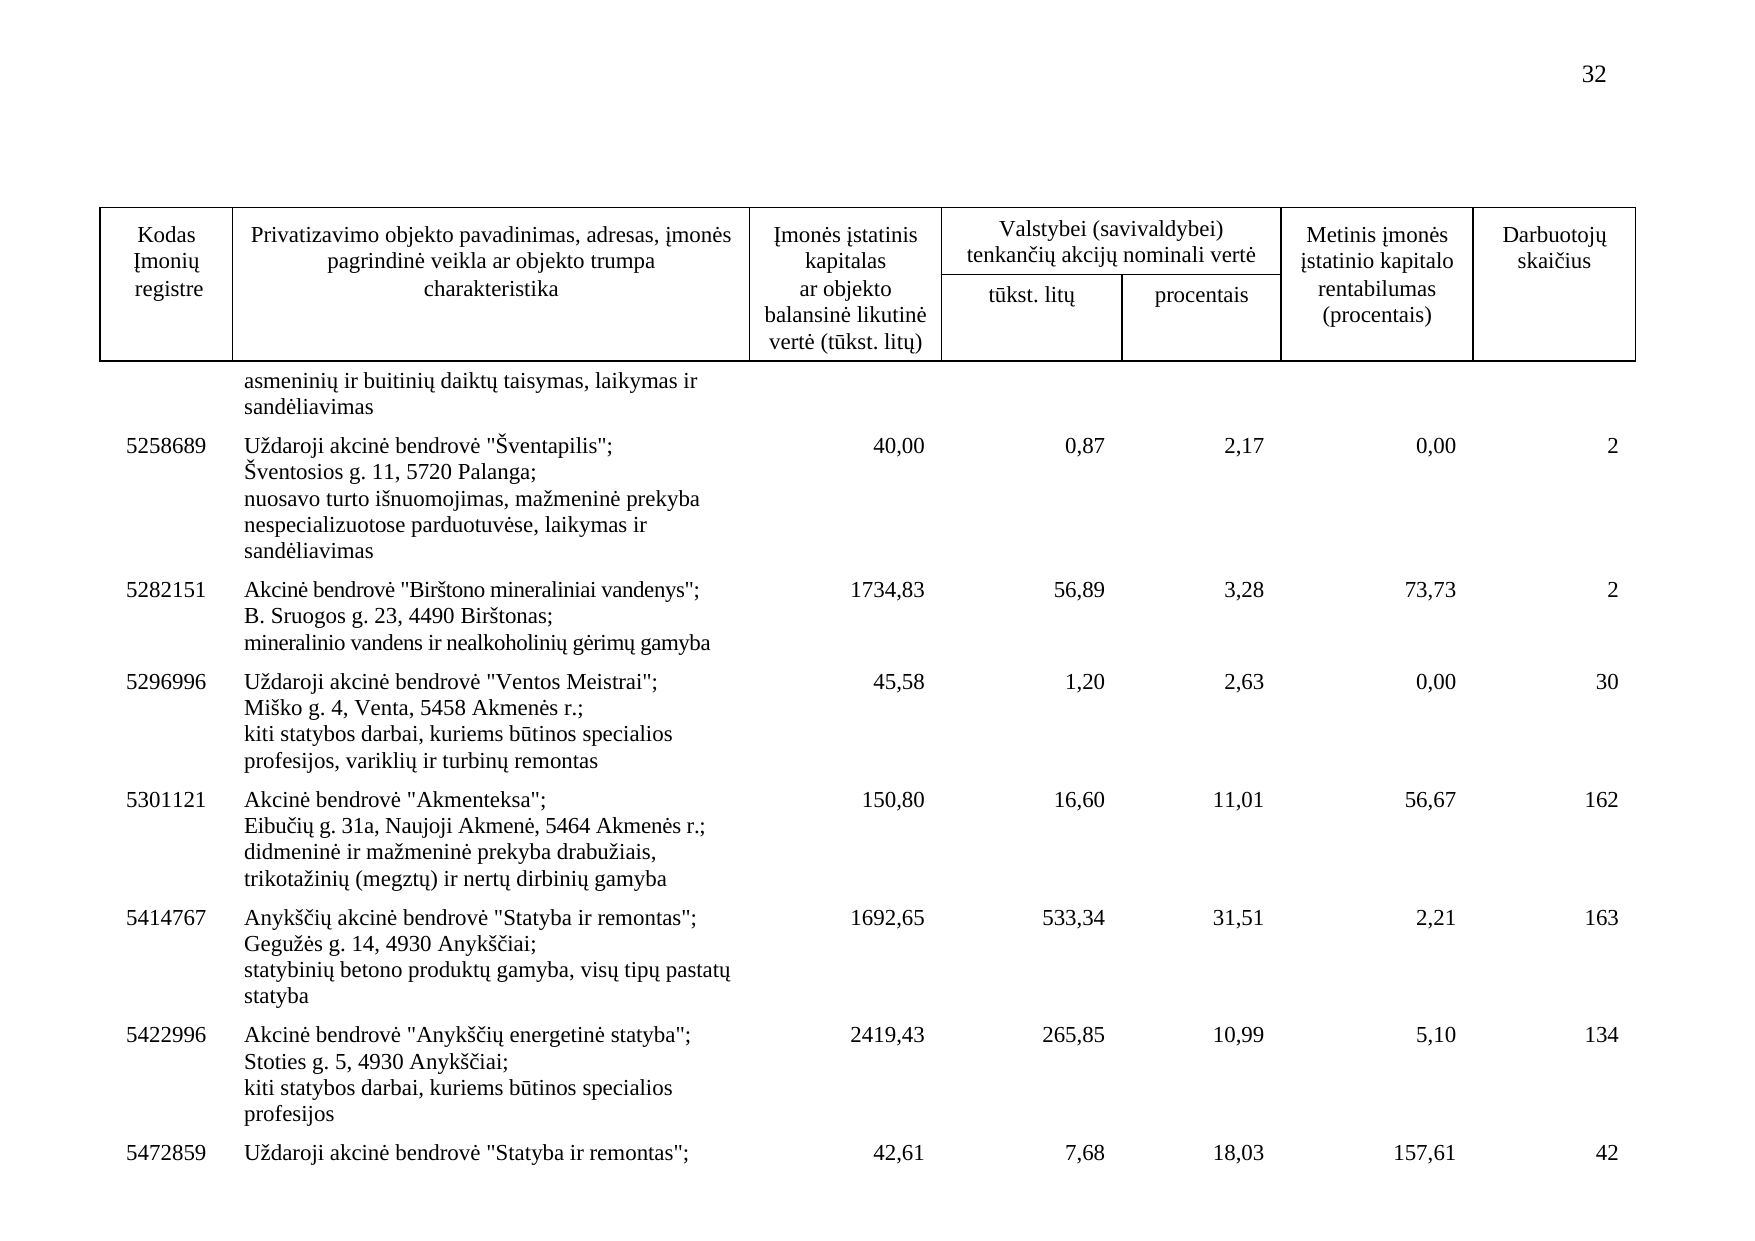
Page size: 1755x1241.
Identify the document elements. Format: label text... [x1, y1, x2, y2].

table_cell 5472859 [100, 1133, 233, 1172]
table_cell [750, 362, 941, 426]
table_cell 157,61 [1281, 1133, 1473, 1172]
table_cell 42,61 [750, 1133, 941, 1172]
table_cell 11,01 [1122, 779, 1281, 897]
table_cell 31,51 [1122, 897, 1281, 1015]
table_cell 5414767 [100, 897, 233, 1015]
table_cell [1122, 362, 1281, 426]
table_cell 1734,83 [750, 570, 941, 661]
table_cell 1692,65 [750, 897, 941, 1015]
table_cell ar objekto balansinė likutinė vertė (tūkst. litų) [750, 274, 941, 360]
table_cell 45,58 [750, 661, 941, 779]
table_cell 162 [1473, 779, 1636, 897]
table_cell registre [101, 274, 232, 360]
table_cell [941, 362, 1122, 426]
table_cell 2,63 [1122, 661, 1281, 779]
table_cell 0,00 [1281, 661, 1473, 779]
table_cell 56,89 [941, 570, 1122, 661]
table_cell asmeninių ir buitinių daiktų taisymas, laikymas ir sandėliavimas [233, 362, 749, 426]
table_cell [1281, 362, 1473, 426]
table_cell 7,68 [941, 1133, 1122, 1172]
table_cell 533,34 [941, 897, 1122, 1015]
table_cell 10,99 [1122, 1015, 1281, 1133]
table_cell Uždaroji akcinė bendrovė "Statyba ir remontas"; [233, 1133, 749, 1172]
table_cell 163 [1473, 897, 1636, 1015]
table_cell procentais [1123, 275, 1280, 360]
table_cell 18,03 [1122, 1133, 1281, 1172]
table_header Valstybei (savivaldybei) tenkančių akcijų nominali vertė [942, 208, 1280, 273]
table_cell 5301121 [100, 779, 233, 897]
table_cell Uždaroji akcinė bendrovė "Ventos Meistrai"; Miško g. 4, Venta, 5458 Akmenės r.; kiti statybos darbai, kuriems būtinos specialios profesijos, variklių ir turbinų remontas [233, 661, 749, 779]
table_header Darbuotojų skaičius [1474, 208, 1635, 273]
table_cell 5,10 [1281, 1015, 1473, 1133]
table_cell Akcinė bendrovė "Anykščių energetinė statyba"; Stoties g. 5, 4930 Anykščiai; kiti statybos darbai, kuriems būtinos specialios profesijos [233, 1015, 749, 1133]
table_cell 2,17 [1122, 426, 1281, 570]
table_cell 5258689 [100, 426, 233, 570]
table_cell 42 [1473, 1133, 1636, 1172]
table_cell 0,87 [941, 426, 1122, 570]
table_header Kodas Įmonių [101, 208, 232, 273]
table_cell 1,20 [941, 661, 1122, 779]
table_cell 150,80 [750, 779, 941, 897]
table_cell 0,00 [1281, 426, 1473, 570]
table_cell 2,21 [1281, 897, 1473, 1015]
table_cell 2419,43 [750, 1015, 941, 1133]
table_cell charakteristika [233, 274, 749, 360]
table_cell [1474, 274, 1635, 360]
table_cell tūkst. litų [942, 275, 1121, 360]
table_cell 5296996 [100, 661, 233, 779]
table_header Įmonės įstatinis kapitalas [750, 208, 941, 273]
table_cell 40,00 [750, 426, 941, 570]
table_cell 2 [1473, 570, 1636, 661]
table_cell Uždaroji akcinė bendrovė "Šventapilis"; Šventosios g. 11, 5720 Palanga; nuosavo turto išnuomojimas, mažmeninė prekyba nespecializuotose parduotuvėse, laikymas ir sandėliavimas [233, 426, 749, 570]
table_header Metinis įmonės įstatinio kapitalo [1282, 208, 1472, 273]
table_cell Akcinė bendrovė "Akmenteksa"; Eibučių g. 31a, Naujoji Akmenė, 5464 Akmenės r.; didmeninė ir mažmeninė prekyba drabužiais, trikotažinių (megztų) ir nertų dirbinių gamyba [233, 779, 749, 897]
table_cell Akcinė bendrovė "Birštono mineraliniai vandenys"; B. Sruogos g. 23, 4490 Birštonas; mineralinio vandens ir nealkoholinių gėrimų gamyba [233, 570, 749, 661]
table_cell [1473, 362, 1636, 426]
table_cell rentabilumas (procentais) [1282, 274, 1472, 360]
table_cell 134 [1473, 1015, 1636, 1133]
table_cell 73,73 [1281, 570, 1473, 661]
table_cell 3,28 [1122, 570, 1281, 661]
table_cell 5282151 [100, 570, 233, 661]
table_cell [100, 362, 233, 426]
table_cell 16,60 [941, 779, 1122, 897]
table_cell 30 [1473, 661, 1636, 779]
table_cell 5422996 [100, 1015, 233, 1133]
table_cell Anykščių akcinė bendrovė "Statyba ir remontas"; Gegužės g. 14, 4930 Anykščiai; statybinių betono produktų gamyba, visų tipų pastatų statyba [233, 897, 749, 1015]
table_header Privatizavimo objekto pavadinimas, adresas, įmonės pagrindinė veikla ar objekto trumpa [233, 208, 749, 273]
table_cell 265,85 [941, 1015, 1122, 1133]
table_cell 56,67 [1281, 779, 1473, 897]
table_cell 2 [1473, 426, 1636, 570]
